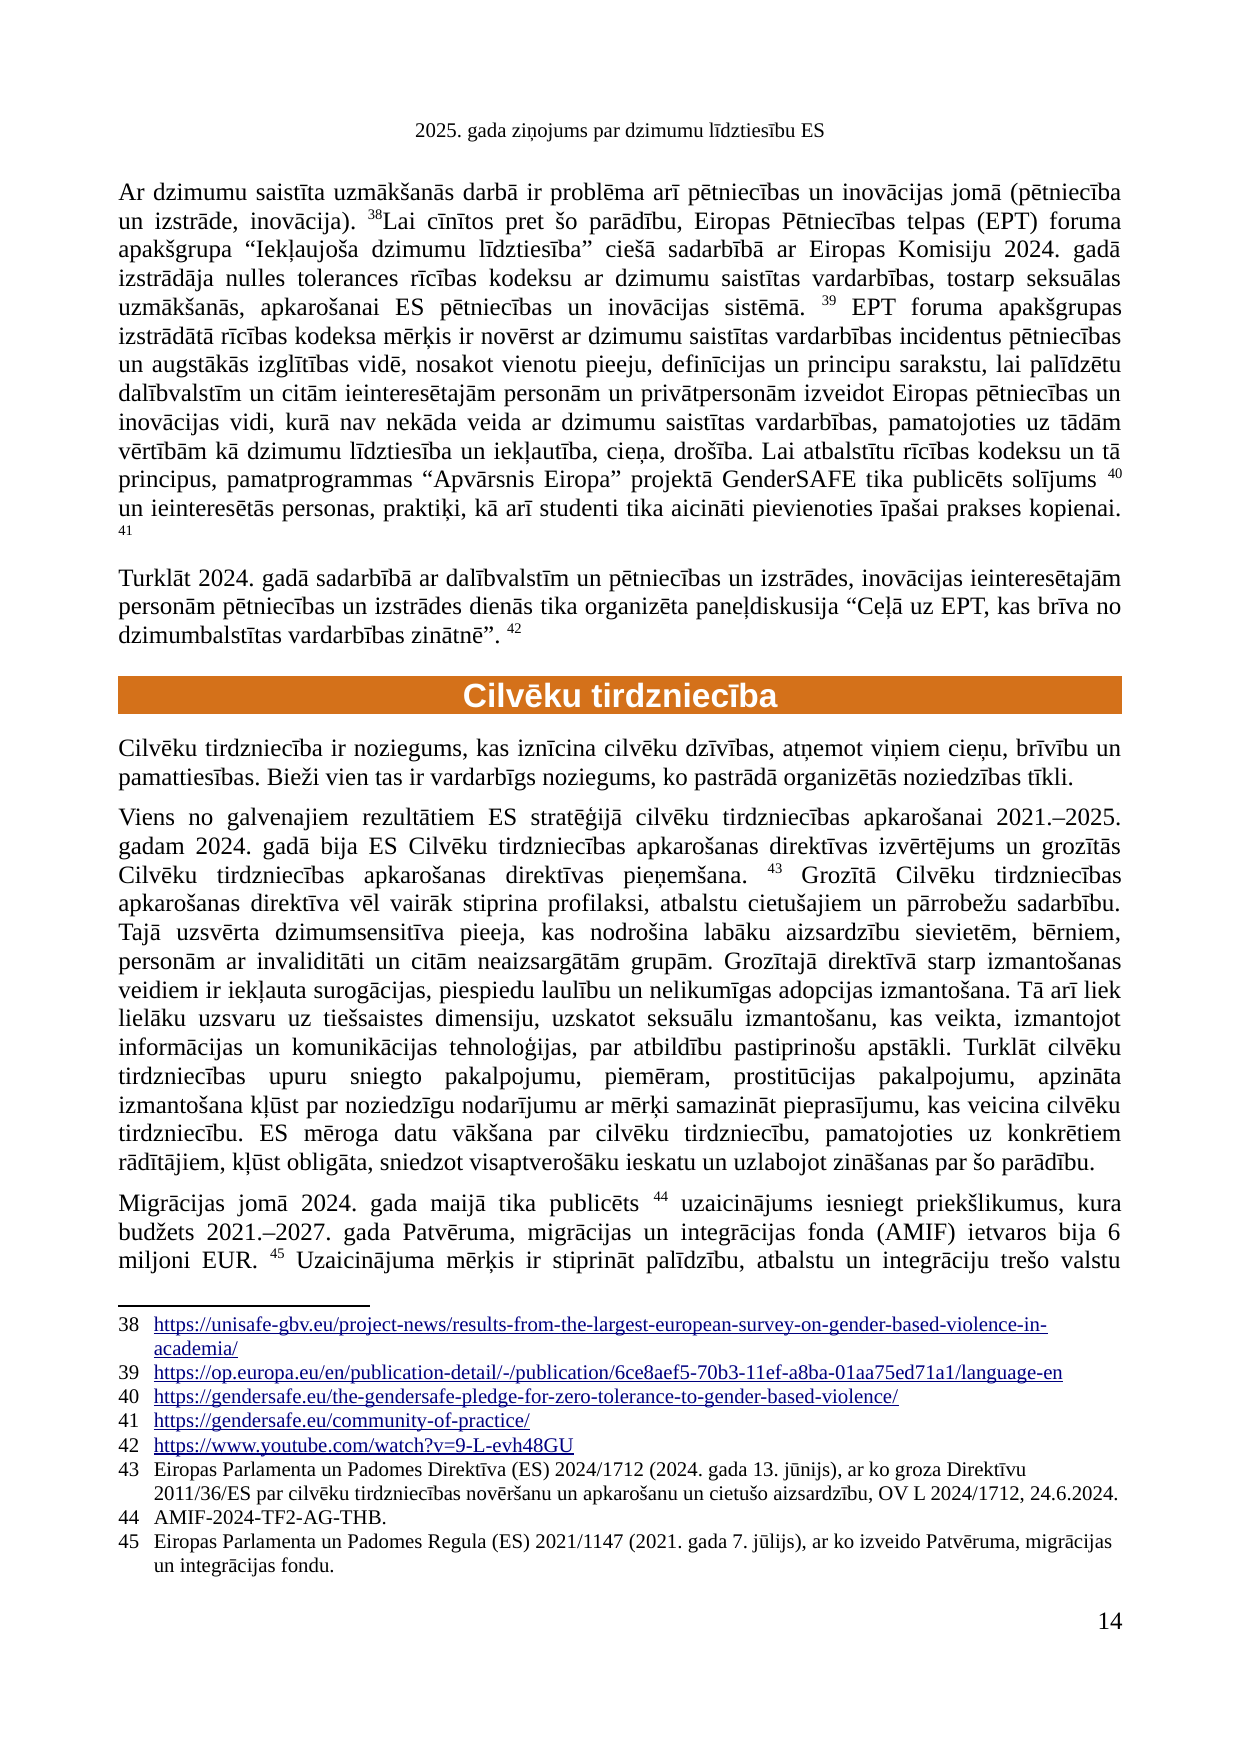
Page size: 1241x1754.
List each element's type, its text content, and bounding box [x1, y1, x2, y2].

text Viens no galvenajiem rezultātiem ES stratēģijā cilvēku tirdzniecības apkarošanai 2021.–2025. gadam 2024. gadā bija ES Cilvēku tirdzniecības apkarošanas direktīvas izvērtējums un grozītās Cilvēku tirdzniecības apkarošanas direktīvas pieņemšana. Grozītā Cilvēku tirdzniecības apkarošanas direktīva vēl vairāk stiprina profilaksi, atbalstu cietušajiem un pārrobežu sadarbību. Tajā uzsvērta dzimumsensitīva pieeja, kas nodrošina labāku aizsardzību sievietēm, bērniem, personām ar invaliditāti un citām neaizsargātām grupām. Grozītajā direktīvā starp izmantošanas veidiem ir iekļauta surogācijas, piespiedu laulību un nelikumīgas adopcijas izmantošana. Tā arī liek lielāku uzsvaru uz tiešsaistes dimensiju, uzskatot seksuālu izmantošanu, kas veikta, izmantojot informācijas un komunikācijas tehnoloģijas, par atbildību pastiprinošu apstākli. Turklāt cilvēku tirdzniecības upuru sniegto pakalpojumu, piemēram, prostitūcijas pakalpojumu, apzināta izmantošana kļūst par noziedzīgu nodarījumu ar mērķi samazināt pieprasījumu, kas veicina cilvēku tirdzniecību. ES mēroga datu vākšana par cilvēku tirdzniecību, pamatojoties uz konkrētiem rādītājiem, kļūst obligāta, sniedzot visaptverošāku ieskatu un uzlabojot zināšanas par šo parādību. [118, 802, 1122, 1176]
text Cilvēku tirdzniecība ir noziegums, kas iznīcina cilvēku dzīvības, atņemot viņiem cieņu, brīvību un pamattiesības. Bieži vien tas ir vardarbīgs noziegums, ko pastrādā organizētās noziedzības tīkli. [118, 733, 1122, 790]
text Eiropas Parlamenta un Padomes Regula (ES) 2021/1147 (2021. gada 7. jūlijs), ar ko izveido Patvēruma, migrācijas un integrācijas fondu. [118, 1529, 1122, 1577]
subtitle Cilvēku tirdzniecība [118, 676, 1122, 714]
text Migrācijas jomā 2024. gada maijā tika publicēts uzaicinājums iesniegt priekšlikumus, kura budžets 2021.–2027. gada Patvēruma, migrācijas un integrācijas fonda (AMIF) ietvaros bija 6 miljoni EUR. Uzaicinājuma mērķis ir stiprināt palīdzību, atbalstu un integrāciju trešo valstu [118, 1188, 1122, 1274]
text https://unisafe-gbv.eu/project-news/results-from-the-largest-european-survey-on-gender-based-violence-in-academia/ [118, 1312, 1122, 1360]
text https://gendersafe.eu/the-gendersafe-pledge-for-zero-tolerance-to-gender-based-violence/ [118, 1384, 1122, 1408]
text Turklāt 2024. gadā sadarbībā ar dalībvalstīm un pētniecības un izstrādes, inovācijas ieinteresētajām personām pētniecības un izstrādes dienās tika organizēta paneļdiskusija “Ceļā uz EPT, kas brīva no dzimumbalstītas vardarbības zinātnē”. [118, 563, 1122, 649]
text Eiropas Parlamenta un Padomes Direktīva (ES) 2024/1712 (2024. gada 13. jūnijs), ar ko groza Direktīvu 2011/36/ES par cilvēku tirdzniecības novēršanu un apkarošanu un cietušo aizsardzību, OV L 2024/1712, 24.6.2024. [118, 1457, 1122, 1505]
text https://op.europa.eu/en/publication-detail/-/publication/6ce8aef5-70b3-11ef-a8ba-01aa75ed71a1/language-en [118, 1360, 1122, 1384]
text Ar dzimumu saistīta uzmākšanās darbā ir problēma arī pētniecības un inovācijas jomā (pētniecība un izstrāde, inovācija). Lai cīnītos pret šo parādību, Eiropas Pētniecības telpas (EPT) foruma apakšgrupa “Iekļaujoša dzimumu līdztiesība” ciešā sadarbībā ar Eiropas Komisiju 2024. gadā izstrādāja nulles tolerances rīcības kodeksu ar dzimumu saistītas vardarbības, tostarp seksuālas uzmākšanās, apkarošanai ES pētniecības un inovācijas sistēmā. EPT foruma apakšgrupas izstrādātā rīcības kodeksa mērķis ir novērst ar dzimumu saistītas vardarbības incidentus pētniecības un augstākās izglītības vidē, nosakot vienotu pieeju, definīcijas un principu sarakstu, lai palīdzētu dalībvalstīm un citām ieinteresētajām personām un privātpersonām izveidot Eiropas pētniecības un inovācijas vidi, kurā nav nekāda veida ar dzimumu saistītas vardarbības, pamatojoties uz tādām vērtībām kā dzimumu līdztiesība un iekļautība, cieņa, drošība. Lai atbalstītu rīcības kodeksu un tā principus, pamatprogrammas “Apvārsnis Eiropa” projektā GenderSAFE tika publicēts solījums un ieinteresētās personas, praktiķi, kā arī studenti tika aicināti pievienoties īpašai prakses kopienai. [118, 177, 1122, 551]
text AMIF-2024-TF2-AG-THB. [118, 1505, 1122, 1529]
text https://gendersafe.eu/community-of-practice/ [118, 1408, 1122, 1432]
text https://www.youtube.com/watch?v=9-L-evh48GU [118, 1432, 1122, 1457]
